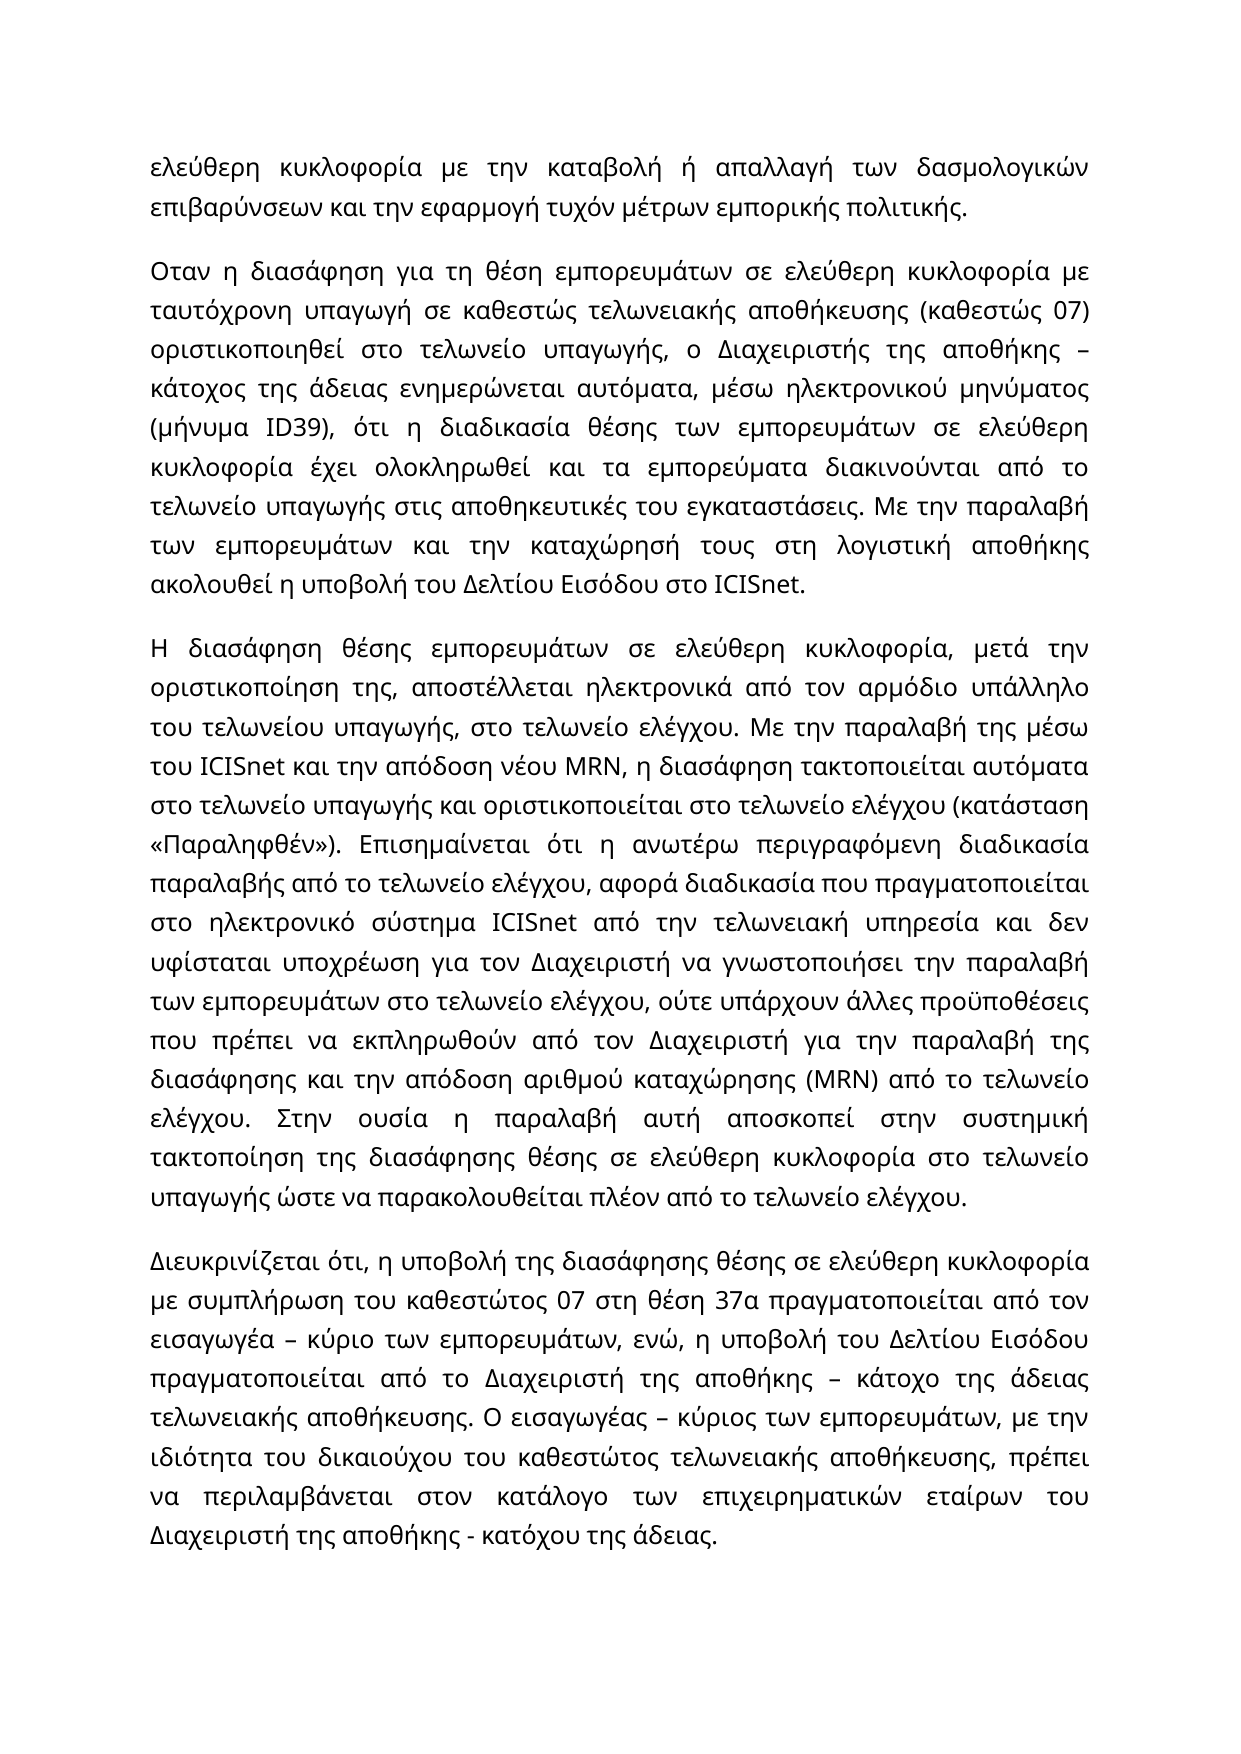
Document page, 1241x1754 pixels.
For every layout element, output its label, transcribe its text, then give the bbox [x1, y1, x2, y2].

text ελεύθερη κυκλοφορία με την καταβολή ή απαλλαγή των δασμολογικών επιβαρύνσεων και την εφαρμογή τυχόν μέτρων εμπορικής πολιτικής. [150, 150, 1090, 223]
text Οταν η διασάφηση για τη θέση εμπορευμάτων σε ελεύθερη κυκλοφορία με ταυτόχρονη υπαγωγή σε καθεστώς τελωνειακής αποθήκευσης (καθεστώς 07) οριστικοποιηθεί στο τελωνείο υπαγωγής, ο Διαχειριστής της αποθήκης – κάτοχος της άδειας ενημερώνεται αυτόματα, μέσω ηλεκτρονικού μηνύματος (μήνυμα ID39), ότι η διαδικασία θέσης των εμπορευμάτων σε ελεύθερη κυκλοφορία έχει ολοκληρωθεί και τα εμπορεύματα διακινούνται από το τελωνείο υπαγωγής στις αποθηκευτικές του εγκαταστάσεις. Με την παραλαβή των εμπορευμάτων και την καταχώρησή τους στη λογιστική αποθήκης ακολουθεί η υποβολή του Δελτίου Εισόδου στο ICISnet. [150, 253, 1090, 601]
text Η διασάφηση θέσης εμπορευμάτων σε ελεύθερη κυκλοφορία, μετά την οριστικοποίηση της, αποστέλλεται ηλεκτρονικά από τον αρμόδιο υπάλληλο του τελωνείου υπαγωγής, στο τελωνείο ελέγχου. Με την παραλαβή της μέσω του ICISnet και την απόδοση νέου MRN, η διασάφηση τακτοποιείται αυτόματα στο τελωνείο υπαγωγής και οριστικοποιείται στο τελωνείο ελέγχου (κατάσταση «Παραληφθέν»). Επισημαίνεται ότι η ανωτέρω περιγραφόμενη διαδικασία παραλαβής από το τελωνείο ελέγχου, αφορά διαδικασία που πραγματοποιείται στο ηλεκτρονικό σύστημα ICISnet από την τελωνειακή υπηρεσία και δεν υφίσταται υποχρέωση για τον Διαχειριστή να γνωστοποιήσει την παραλαβή των εμπορευμάτων στο τελωνείο ελέγχου, ούτε υπάρχουν άλλες προϋποθέσεις που πρέπει να εκπληρωθούν από τον Διαχειριστή για την παραλαβή της διασάφησης και την απόδοση αριθμού καταχώρησης (MRN) από το τελωνείο ελέγχου. Στην ουσία η παραλαβή αυτή αποσκοπεί στην συστημική τακτοποίηση της διασάφησης θέσης σε ελεύθερη κυκλοφορία στο τελωνείο υπαγωγής ώστε να παρακολουθείται πλέον από το τελωνείο ελέγχου. [150, 631, 1090, 1213]
text Διευκρινίζεται ότι, η υποβολή της διασάφησης θέσης σε ελεύθερη κυκλοφορία με συμπλήρωση του καθεστώτος 07 στη θέση 37α πραγματοποιείται από τον εισαγωγέα – κύριο των εμπορευμάτων, ενώ, η υποβολή του Δελτίου Εισόδου πραγματοποιείται από το Διαχειριστή της αποθήκης – κάτοχο της άδειας τελωνειακής αποθήκευσης. Ο εισαγωγέας – κύριος των εμπορευμάτων, με την ιδιότητα του δικαιούχου του καθεστώτος τελωνειακής αποθήκευσης, πρέπει να περιλαμβάνεται στον κατάλογο των επιχειρηματικών εταίρων του Διαχειριστή της αποθήκης - κατόχου της άδειας. [150, 1243, 1090, 1552]
